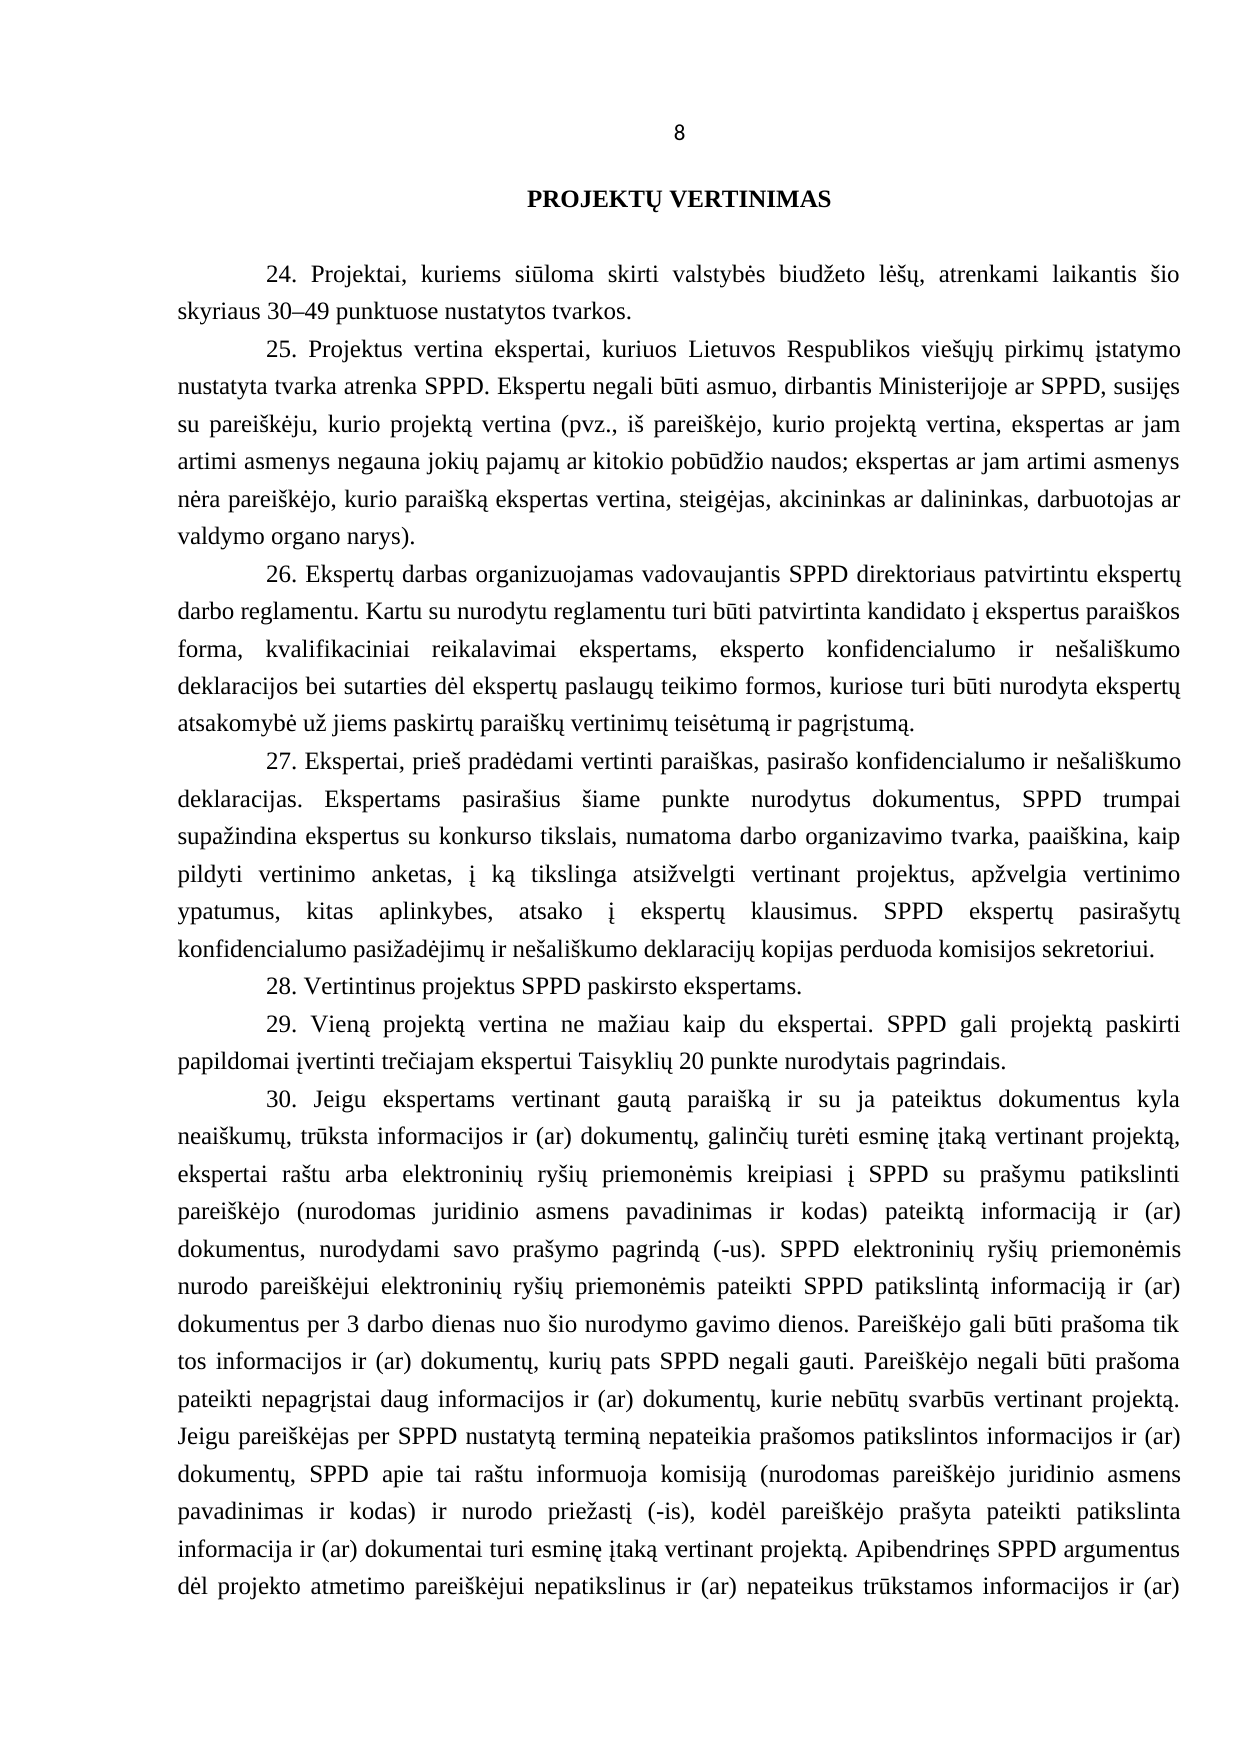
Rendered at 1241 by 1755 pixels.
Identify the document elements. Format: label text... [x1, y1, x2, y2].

text 28. Vertintinus projektus SPPD paskirsto ekspertams. [177, 962, 1181, 1000]
text 29. Vieną projektą vertina ne mažiau kaip du ekspertai. SPPD gali projektą paskirti papildomai įvertinti trečiajam ekspertui Taisyklių 20 punkte nurodytais pagrindais. [177, 1000, 1181, 1075]
text 27. Ekspertai, prieš pradėdami vertinti paraiškas, pasirašo konfidencialumo ir nešališkumo deklaracijas. Ekspertams pasirašius šiame punkte nurodytus dokumentus, SPPD trumpai supažindina ekspertus su konkurso tikslais, numatoma darbo organizavimo tvarka, paaiškina, kaip pildyti vertinimo anketas, į ką tikslinga atsižvelgti vertinant projektus, apžvelgia vertinimo ypatumus, kitas aplinkybes, atsako į ekspertų klausimus. SPPD ekspertų pasirašytų konfidencialumo pasižadėjimų ir nešališkumo deklaracijų kopijas perduoda komisijos sekretoriui. [177, 737, 1181, 962]
text 24. Projektai, kuriems siūloma skirti valstybės biudžeto lėšų, atrenkami laikantis šio skyriaus 30–49 punktuose nustatytos tvarkos. [177, 250, 1181, 325]
text 25. Projektus vertina ekspertai, kuriuos Lietuvos Respublikos viešųjų pirkimų įstatymo nustatyta tvarka atrenka SPPD. Ekspertu negali būti asmuo, dirbantis Ministerijoje ar SPPD, susijęs su pareiškėju, kurio projektą vertina (pvz., iš pareiškėjo, kurio projektą vertina, ekspertas ar jam artimi asmenys negauna jokių pajamų ar kitokio pobūdžio naudos; ekspertas ar jam artimi asmenys nėra pareiškėjo, kurio paraišką ekspertas vertina, steigėjas, akcininkas ar dalininkas, darbuotojas ar valdymo organo narys). [177, 325, 1181, 550]
text 30. Jeigu ekspertams vertinant gautą paraišką ir su ja pateiktus dokumentus kyla neaiškumų, trūksta informacijos ir (ar) dokumentų, galinčių turėti esminę įtaką vertinant projektą, ekspertai raštu arba elektroninių ryšių priemonėmis kreipiasi į SPPD su prašymu patikslinti pareiškėjo (nurodomas juridinio asmens pavadinimas ir kodas) pateiktą informaciją ir (ar) dokumentus, nurodydami savo prašymo pagrindą (-us). SPPD elektroninių ryšių priemonėmis nurodo pareiškėjui elektroninių ryšių priemonėmis pateikti SPPD patikslintą informaciją ir (ar) dokumentus per 3 darbo dienas nuo šio nurodymo gavimo dienos. Pareiškėjo gali būti prašoma tik tos informacijos ir (ar) dokumentų, kurių pats SPPD negali gauti. Pareiškėjo negali būti prašoma pateikti nepagrįstai daug informacijos ir (ar) dokumentų, kurie nebūtų svarbūs vertinant projektą. Jeigu pareiškėjas per SPPD nustatytą terminą nepateikia prašomos patikslintos informacijos ir (ar) dokumentų, SPPD apie tai raštu informuoja komisiją (nurodomas pareiškėjo juridinio asmens pavadinimas ir kodas) ir nurodo priežastį (-is), kodėl pareiškėjo prašyta pateikti patikslinta informacija ir (ar) dokumentai turi esminę įtaką vertinant projektą. Apibendrinęs SPPD argumentus dėl projekto atmetimo pareiškėjui nepatikslinus ir (ar) nepateikus trūkstamos informacijos ir (ar) [177, 1075, 1181, 1600]
text PROJEKTŲ VERTINIMAS [177, 175, 1181, 212]
text 26. Ekspertų darbas organizuojamas vadovaujantis SPPD direktoriaus patvirtintu ekspertų darbo reglamentu. Kartu su nurodytu reglamentu turi būti patvirtinta kandidato į ekspertus paraiškos forma, kvalifikaciniai reikalavimai ekspertams, eksperto konfidencialumo ir nešališkumo deklaracijos bei sutarties dėl ekspertų paslaugų teikimo formos, kuriose turi būti nurodyta ekspertų atsakomybė už jiems paskirtų paraiškų vertinimų teisėtumą ir pagrįstumą. [177, 550, 1181, 737]
